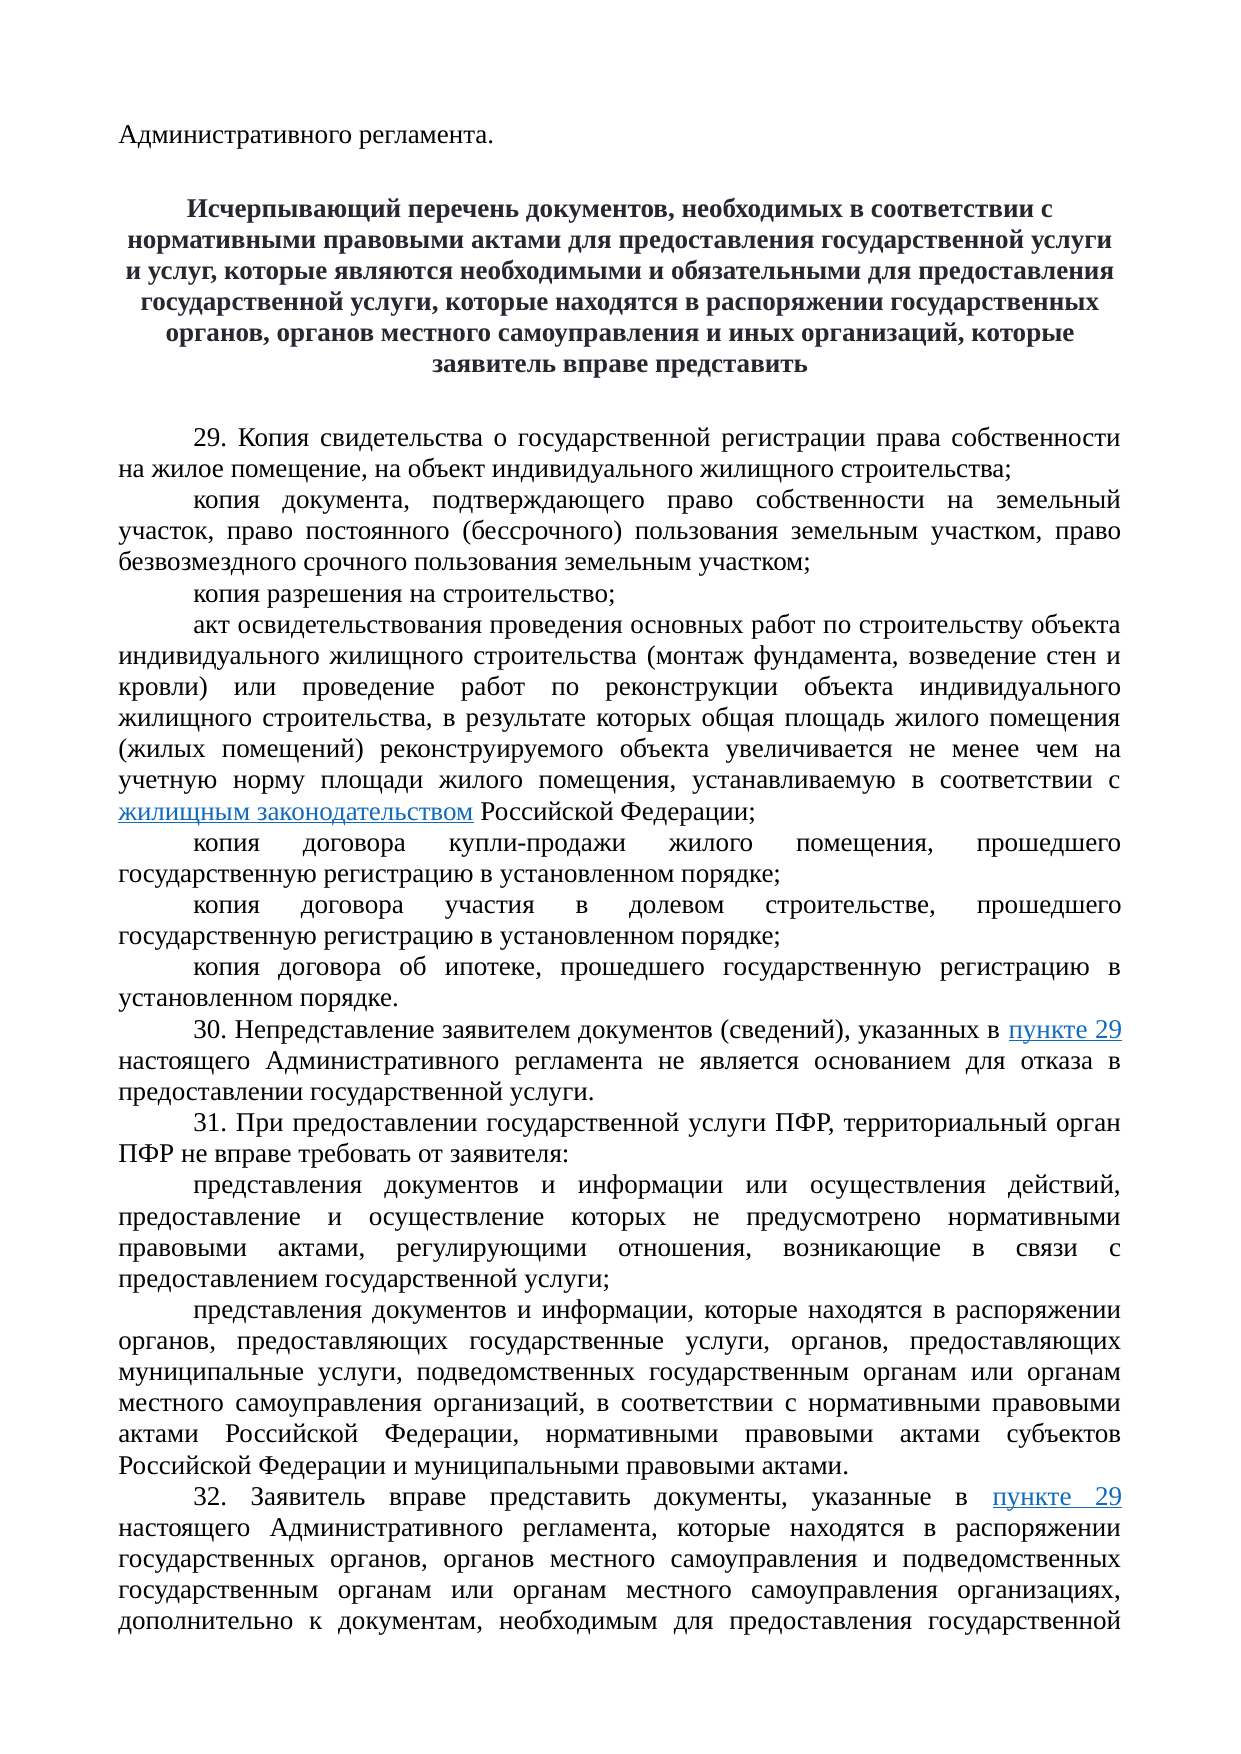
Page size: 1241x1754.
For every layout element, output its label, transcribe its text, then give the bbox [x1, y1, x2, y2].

text копия договора участия в долевом строительстве, прошедшего государственную регистрацию в установленном порядке; [118, 888, 1122, 950]
text акт освидетельствования проведения основных работ по строительству объекта индивидуального жилищного строительства (монтаж фундамента, возведение стен и кровли) или проведение работ по реконструкции объекта индивидуального жилищного строительства, в результате которых общая площадь жилого помещения (жилых помещений) реконструируемого объекта увеличивается не менее чем на учетную норму площади жилого помещения, устанавливаемую в соответствии с жилищным законодательством Российской Федерации; [118, 608, 1122, 826]
text представления документов и информации или осуществления действий, предоставление и осуществление которых не предусмотрено нормативными правовыми актами, регулирующими отношения, возникающие в связи с предоставлением государственной услуги; [118, 1168, 1122, 1293]
text 32. Заявитель вправе представить документы, указанные в пункте 29 настоящего Административного регламента, которые находятся в распоряжении государственных органов, органов местного самоуправления и подведомственных государственным органам или органам местного самоуправления организациях, дополнительно к документам, необходимым для предоставления государственной [118, 1480, 1122, 1636]
text копия разрешения на строительство; [118, 577, 1122, 608]
text 29. Копия свидетельства о государственной регистрации права собственности на жилое помещение, на объект индивидуального жилищного строительства; [118, 421, 1122, 483]
text Административного регламента. [118, 118, 1122, 149]
text Исчерпывающий перечень документов, необходимых в соответствии с нормативными правовыми актами для предоставления государственной услуги и услуг, которые являются необходимыми и обязательными для предоставления государственной услуги, которые находятся в распоряжении государственных органов, органов местного самоуправления и иных организаций, которые заявитель вправе представить [118, 192, 1122, 378]
text копия документа, подтверждающего право собственности на земельный участок, право постоянного (бессрочного) пользования земельным участком, право безвозмездного срочного пользования земельным участком; [118, 483, 1122, 577]
text копия договора купли-продажи жилого помещения, прошедшего государственную регистрацию в установленном порядке; [118, 826, 1122, 888]
text 31. При предоставлении государственной услуги ПФР, территориальный орган ПФР не вправе требовать от заявителя: [118, 1106, 1122, 1168]
text представления документов и информации, которые находятся в распоряжении органов, предоставляющих государственные услуги, органов, предоставляющих муниципальные услуги, подведомственных государственным органам или органам местного самоуправления организаций, в соответствии с нормативными правовыми актами Российской Федерации, нормативными правовыми актами субъектов Российской Федерации и муниципальными правовыми актами. [118, 1293, 1122, 1480]
text 30. Непредставление заявителем документов (сведений), указанных в пункте 29 настоящего Административного регламента не является основанием для отказа в предоставлении государственной услуги. [118, 1013, 1122, 1106]
text копия договора об ипотеке, прошедшего государственную регистрацию в установленном порядке. [118, 950, 1122, 1013]
